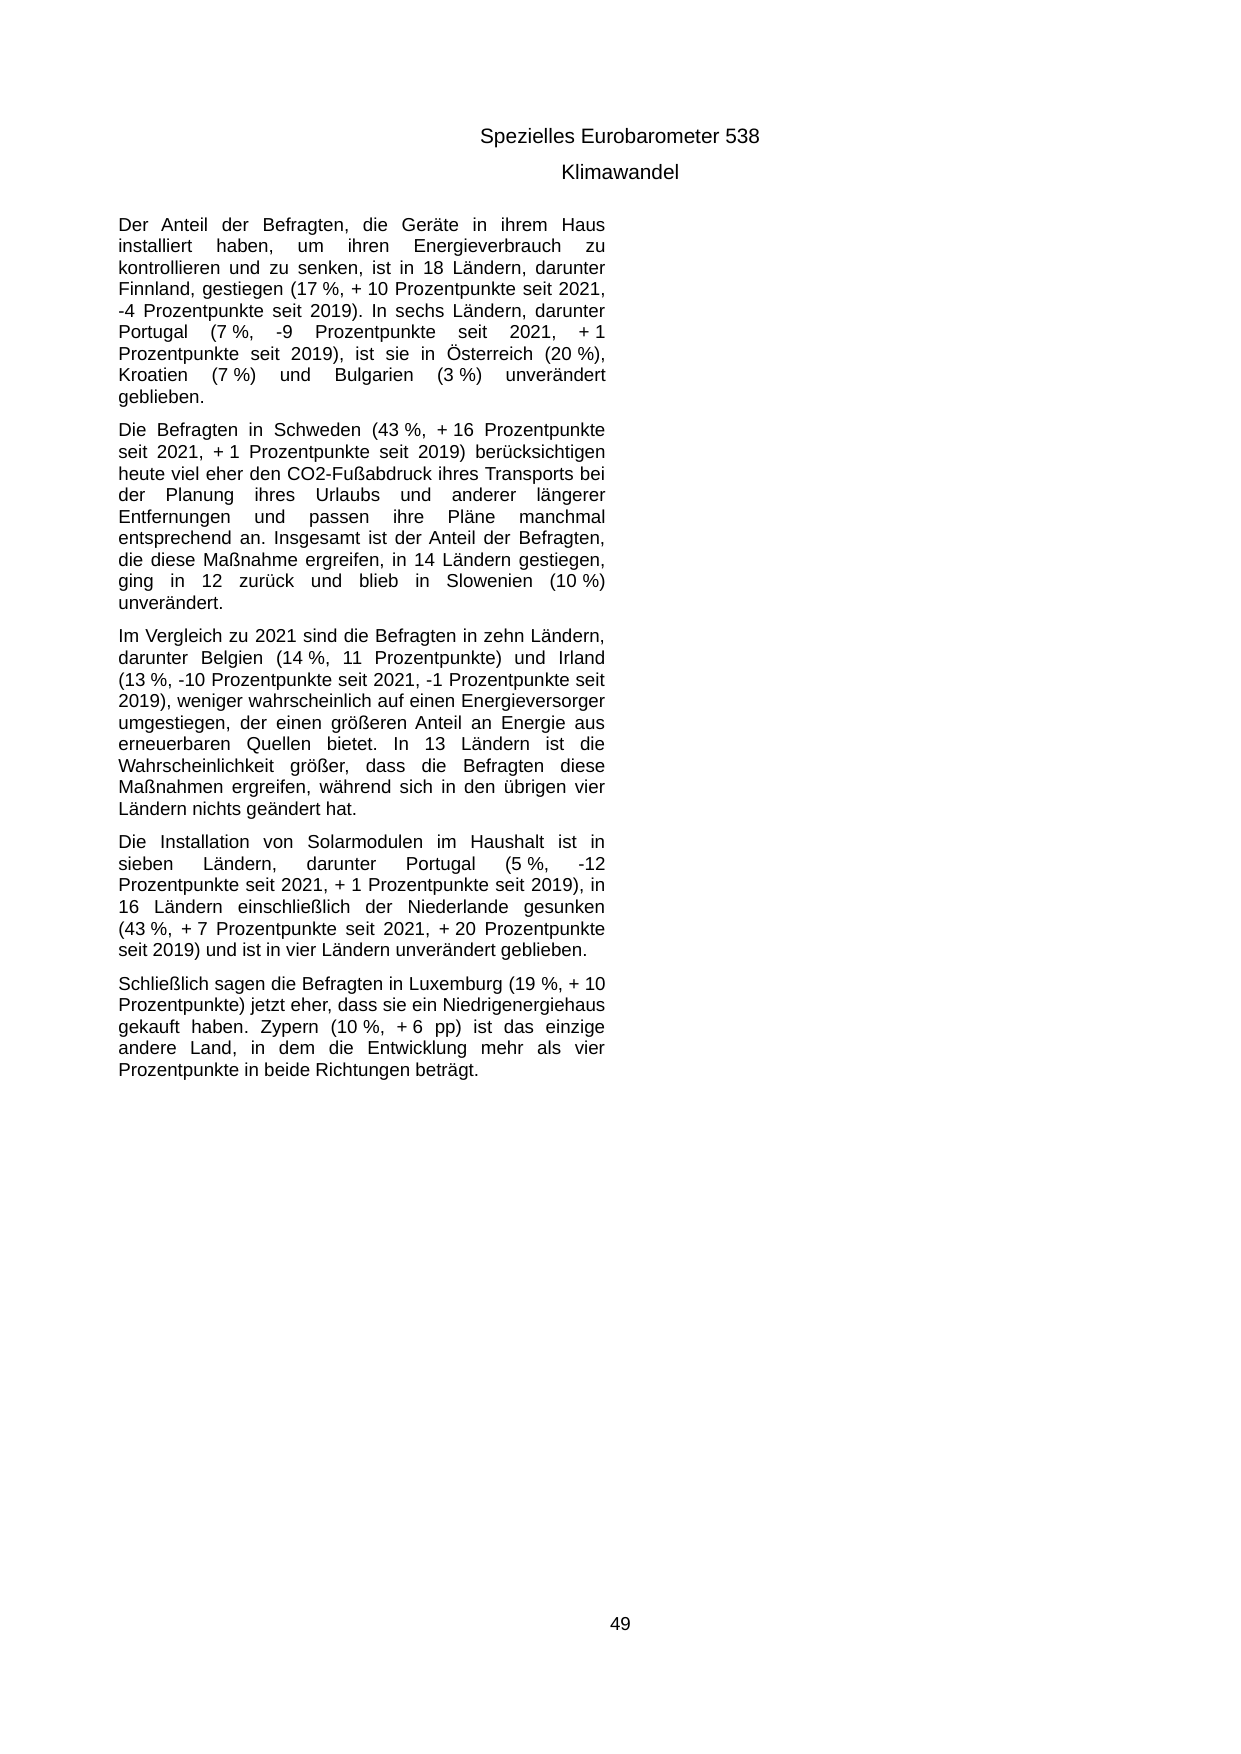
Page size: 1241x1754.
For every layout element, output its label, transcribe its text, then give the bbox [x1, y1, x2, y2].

text Im Vergleich zu 2021 sind die Befragten in zehn Ländern, darunter Belgien (14 %, 11 Prozentpunkte) und Irland (13 %, -10 Prozentpunkte seit 2021, -1 Prozentpunkte seit 2019), weniger wahrscheinlich auf einen Energieversorger umgestiegen, der einen größeren Anteil an Energie aus erneuerbaren Quellen bietet. In 13 Ländern ist die Wahrscheinlichkeit größer, dass die Befragten diese Maßnahmen ergreifen, während sich in den übrigen vier Ländern nichts geändert hat. [118, 625, 605, 819]
text Die Befragten in Schweden (43 %, + 16 Prozentpunkte seit 2021, + 1 Prozentpunkte seit 2019) berücksichtigen heute viel eher den CO2-Fußabdruck ihres Transports bei der Planung ihres Urlaubs und anderer längerer Entfernungen und passen ihre Pläne manchmal entsprechend an. Insgesamt ist der Anteil der Befragten, die diese Maßnahme ergreifen, in 14 Ländern gestiegen, ging in 12 zurück und blieb in Slowenien (10 %) unverändert. [118, 419, 605, 613]
text Der Anteil der Befragten, die Geräte in ihrem Haus installiert haben, um ihren Energieverbrauch zu kontrollieren und zu senken, ist in 18 Ländern, darunter Finnland, gestiegen (17 %, + 10 Prozentpunkte seit 2021, -4 Prozentpunkte seit 2019). In sechs Ländern, darunter Portugal (7 %, -9 Prozentpunkte seit 2021, + 1 Prozentpunkte seit 2019), ist sie in Österreich (20 %), Kroatien (7 %) und Bulgarien (3 %) unverändert geblieben. [118, 213, 605, 407]
text Die Installation von Solarmodulen im Haushalt ist in sieben Ländern, darunter Portugal (5 %, -12 Prozentpunkte seit 2021, + 1 Prozentpunkte seit 2019), in 16 Ländern einschließlich der Niederlande gesunken (43 %, + 7 Prozentpunkte seit 2021, + 20 Prozentpunkte seit 2019) und ist in vier Ländern unverändert geblieben. [118, 831, 605, 961]
text Schließlich sagen die Befragten in Luxemburg (19 %, + 10 Prozentpunkte) jetzt eher, dass sie ein Niedrigenergiehaus gekauft haben. Zypern (10 %, + 6 pp) ist das einzige andere Land, in dem die Entwicklung mehr als vier Prozentpunkte in beide Richtungen beträgt. [118, 972, 605, 1080]
